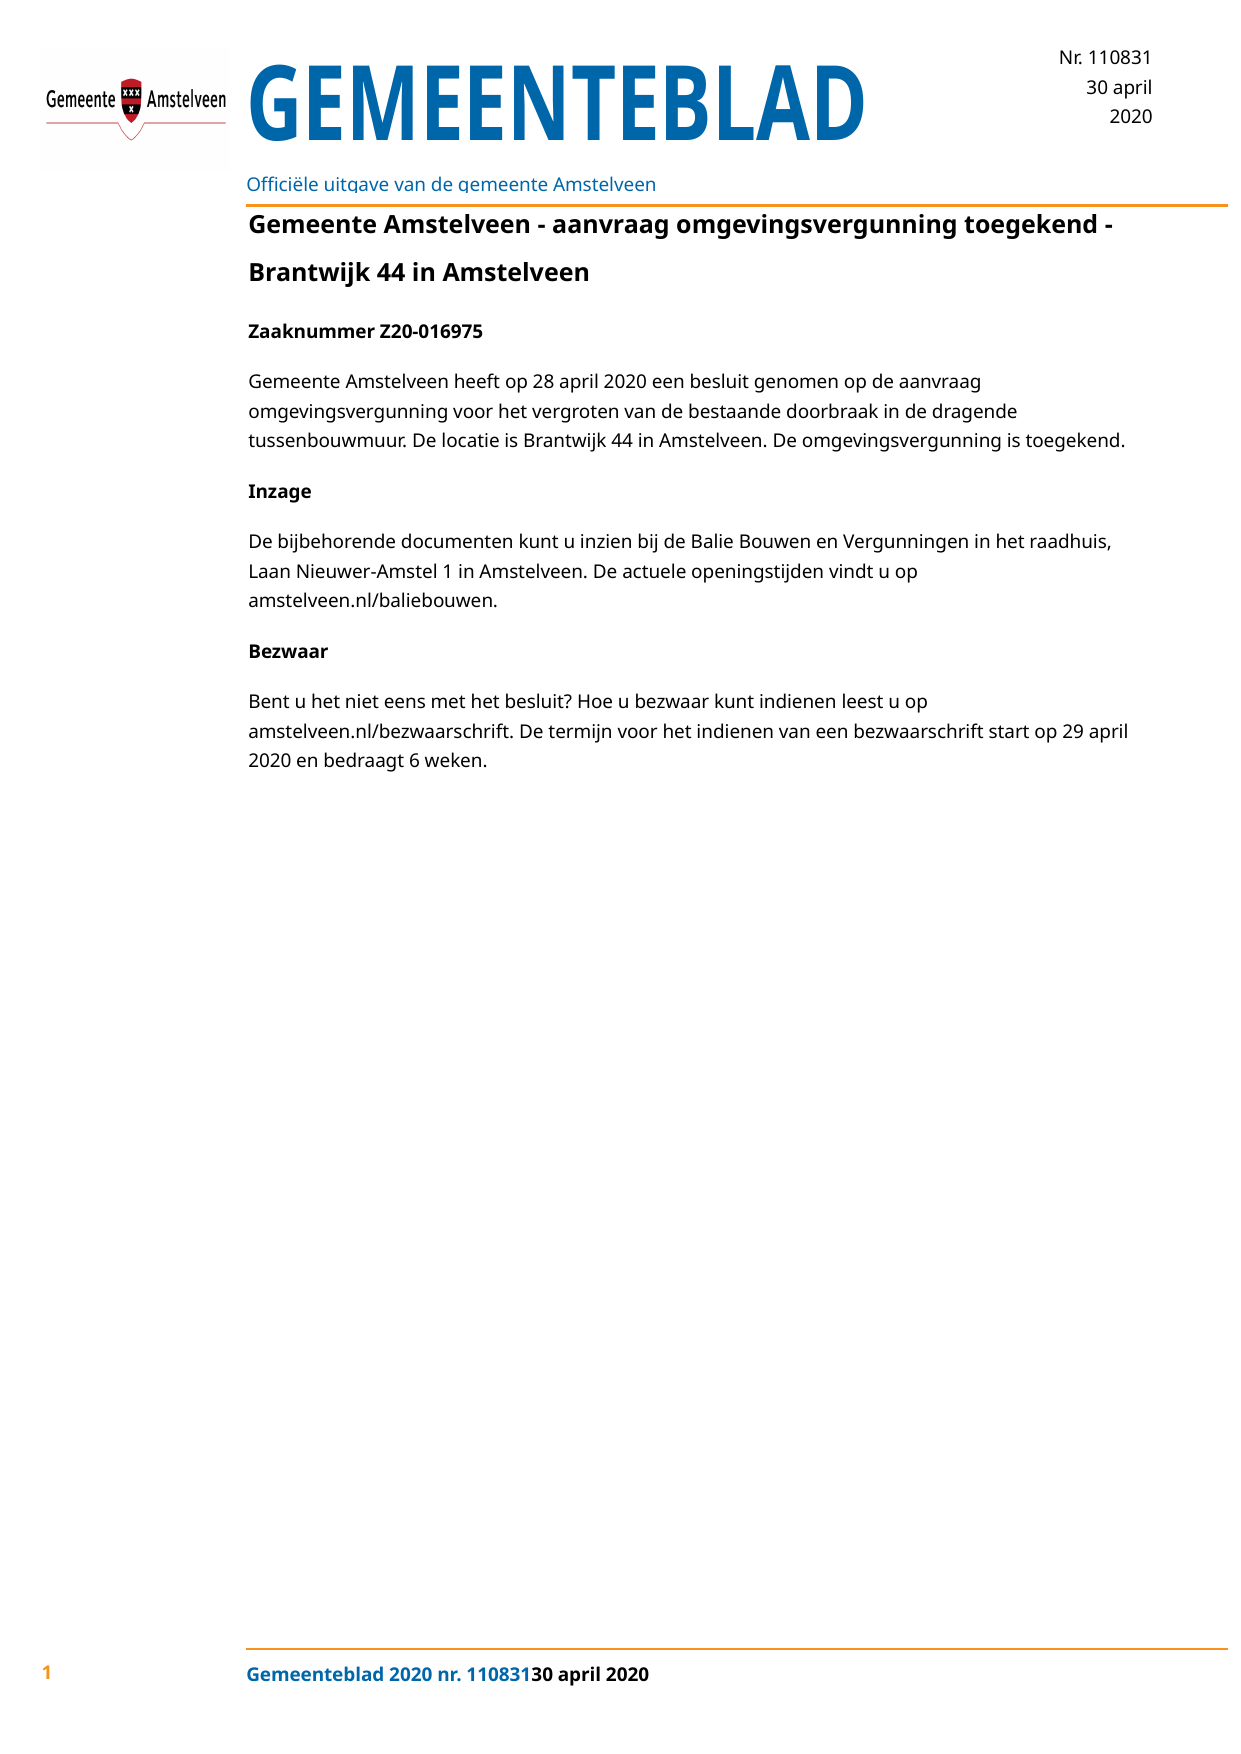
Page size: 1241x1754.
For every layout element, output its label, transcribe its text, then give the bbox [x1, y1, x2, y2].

text Gemeente Amstelveen heeft op 28 april 2020 een besluit genomen op de aanvraag omgevingsvergunning voor het vergroten van de bestaande doorbraak in de dragende tussenbouwmuur. De locatie is Brantwijk 44 in Amstelveen. De omgevingsvergunning is toegekend. [248, 368, 1152, 453]
text Gemeente Amstelveen - aanvraag omgevingsvergunning toegekend - Brantwijk 44 in Amstelveen [248, 207, 1152, 288]
text Bezwaar [248, 638, 1152, 664]
text Bent u het niet eens met het besluit? Hoe u bezwaar kunt indienen leest u op amstelveen.nl/bezwaarschrift. De termijn voor het indienen van een bezwaarschrift start op 29 april 2020 en bedraagt 6 weken. [248, 688, 1152, 773]
picture [41, 47, 231, 172]
text Zaaknummer Z20-016975 [248, 318, 1152, 344]
text De bijbehorende documenten kunt u inzien bij de Balie Bouwen en Vergunningen in het raadhuis, Laan Nieuwer-Amstel 1 in Amstelveen. De actuele openingstijden vindt u op amstelveen.nl/baliebouwen. [248, 528, 1152, 613]
text Inzage [248, 478, 1152, 504]
